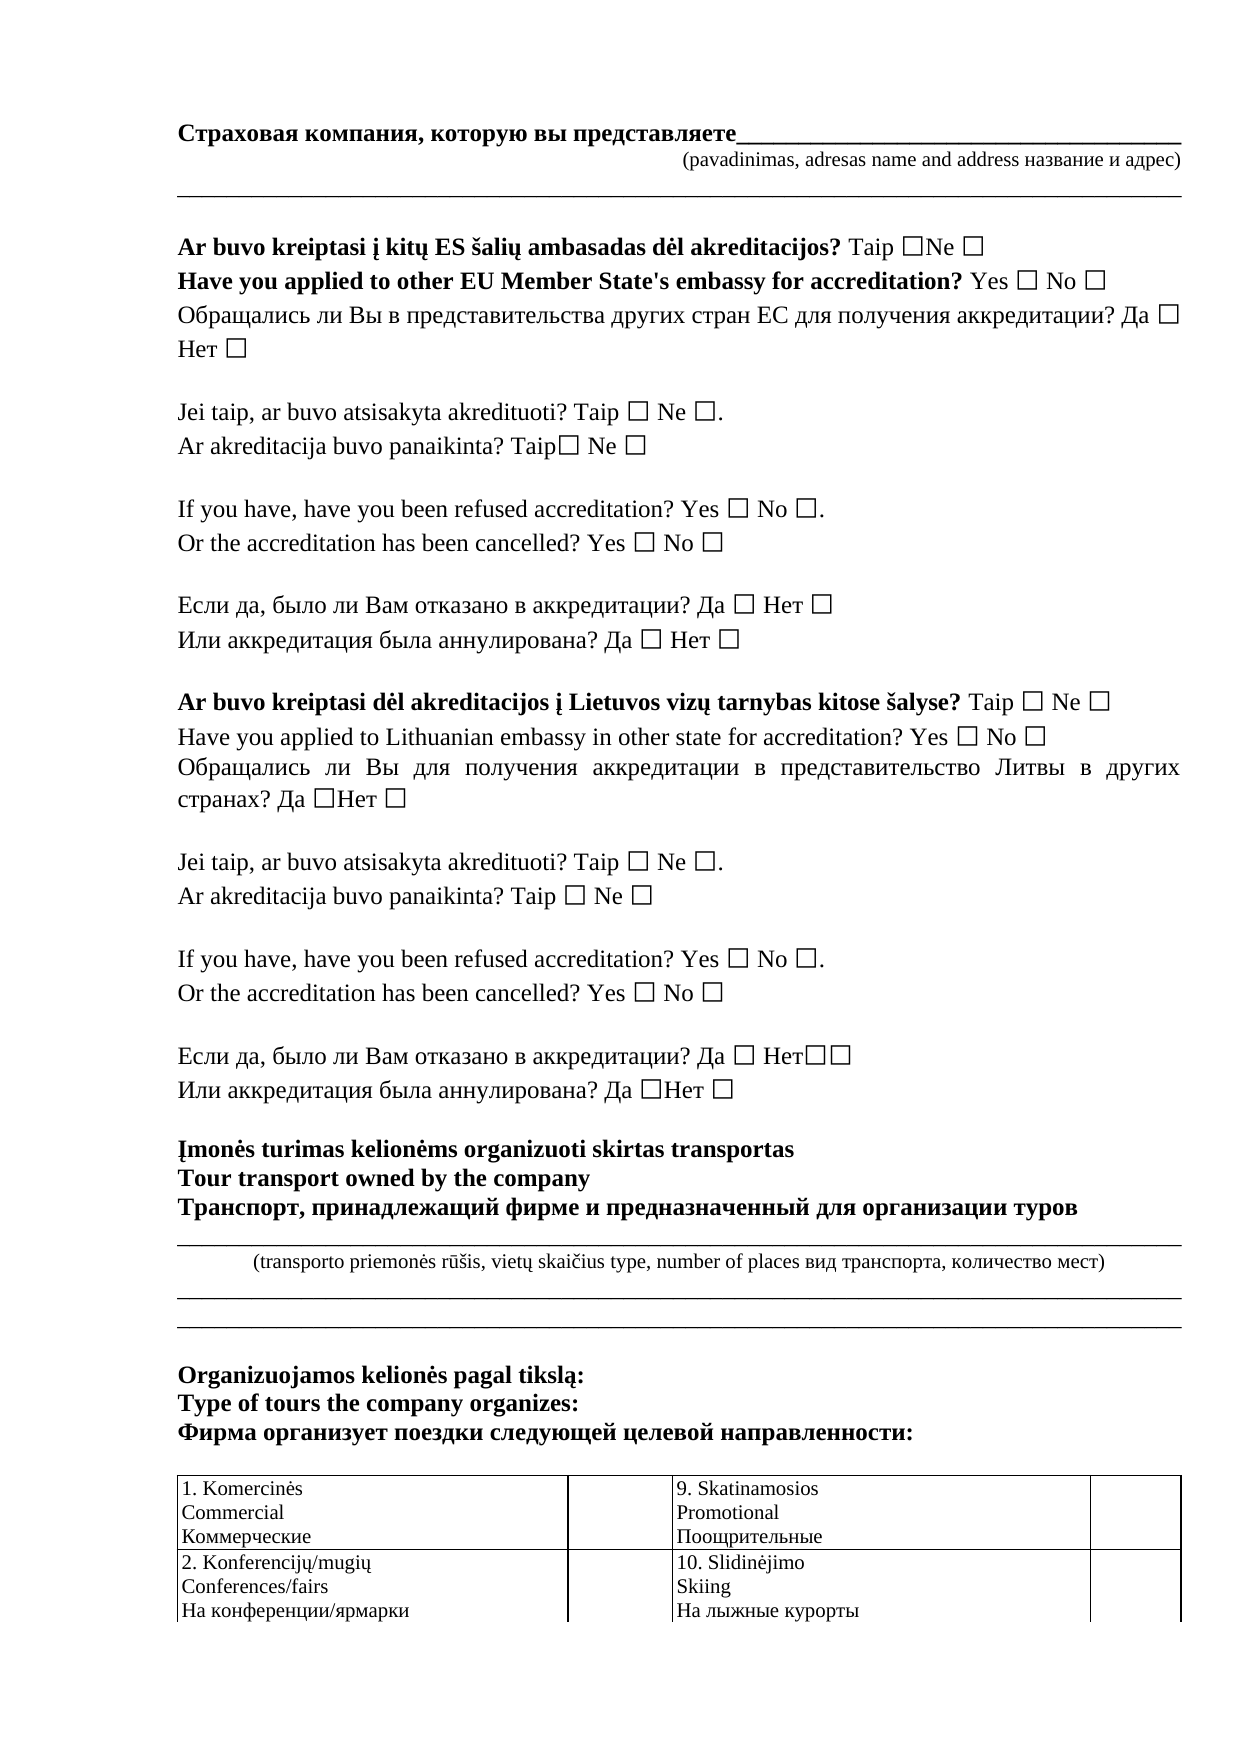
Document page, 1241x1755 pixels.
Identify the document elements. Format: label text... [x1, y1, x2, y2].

text Или аккредитация была аннулирована? Да ⬜Нет ⬜ [177, 1072, 1181, 1106]
text Обращались ли Вы для получения аккредитации в представительство Литвы в других странах? Да ⬜Нет ⬜ [177, 752, 1181, 815]
text Ar buvo kreiptasi į kitų ES šalių ambasadas dėl akreditacijos? Taip ⬜Ne ⬜ [177, 228, 1181, 262]
text Type of tours the company organizes: [177, 1388, 1181, 1417]
text Фирма организует поездки следующей целевой направленности: [177, 1417, 1181, 1446]
table_cell [569, 1550, 672, 1622]
text Или аккредитация была аннулирована? Да ⬜ Нет ⬜ [177, 621, 1181, 655]
text Tour transport owned by the company [177, 1163, 1181, 1192]
text Or the accreditation has been cancelled? Yes ⬜ No ⬜ [177, 975, 1181, 1009]
table_header 1. Komercinės Commercial Коммерческие [178, 1476, 567, 1548]
text (transporto priemonės rūšis, vietų skaičius type, number of places вид транспорта, количество мест) [177, 1249, 1181, 1273]
table_cell 2. Konferencijų/mugių Conferences/fairs На конференции/ярмарки [178, 1550, 567, 1622]
text Have you applied to other EU Member State's embassy for accreditation? Yes ⬜ No ⬜ [177, 262, 1181, 297]
text Транспорт, принадлежащий фирме и предназначенный для организации туров [177, 1192, 1181, 1221]
text Если да, было ли Вам отказано в аккредитации? Да ⬜ Нет ⬜ [177, 587, 1181, 621]
text Страховая компания, которую вы представляете [177, 118, 1181, 147]
text Ar buvo kreiptasi dėl akreditacijos į Lietuvos vizų tarnybas kitose šalyse? Taip ⬜ Ne ⬜ [177, 684, 1181, 718]
text Ar akreditacija buvo panaikinta? Taip ⬜ Ne ⬜ [177, 878, 1181, 912]
text Jei taip, ar buvo atsisakyta akredituoti? Taip ⬜ Ne ⬜. [177, 393, 1181, 427]
text Если да, было ли Вам отказано в аккредитации? Да ⬜ Нет⬜⬜ [177, 1037, 1181, 1072]
text If you have, have you been refused accreditation? Yes ⬜ No ⬜. [177, 941, 1181, 975]
text Ar akreditacija buvo panaikinta? Taip⬜ Ne ⬜ [177, 427, 1181, 462]
text Įmonės turimas kelionėms organizuoti skirtas transportas [177, 1134, 1181, 1163]
table_cell 10. Slidinėjimo Skiing На лыжные курорты [673, 1550, 1090, 1622]
table_header [569, 1476, 672, 1548]
text Organizuojamos kelionės pagal tikslą: [177, 1360, 1181, 1388]
text If you have, have you been refused accreditation? Yes ⬜ No ⬜. [177, 490, 1181, 524]
text Обращались ли Вы в представительства других стран ЕС для получения аккредитации? Да ⬜ Нет ⬜ [177, 297, 1181, 365]
table_header 9. Skatinamosios Promotional Поощрительные [673, 1476, 1090, 1548]
table_cell [1091, 1550, 1180, 1622]
text (pavadinimas, adresas name and address название и адрес) [177, 147, 1181, 171]
text Jei taip, ar buvo atsisakyta akredituoti? Taip ⬜ Ne ⬜. [177, 844, 1181, 878]
text Or the accreditation has been cancelled? Yes ⬜ No ⬜ [177, 524, 1181, 558]
table_header [1091, 1476, 1180, 1548]
text Have you applied to Lithuanian embassy in other state for accreditation? Yes ⬜ No ⬜ [177, 718, 1181, 752]
